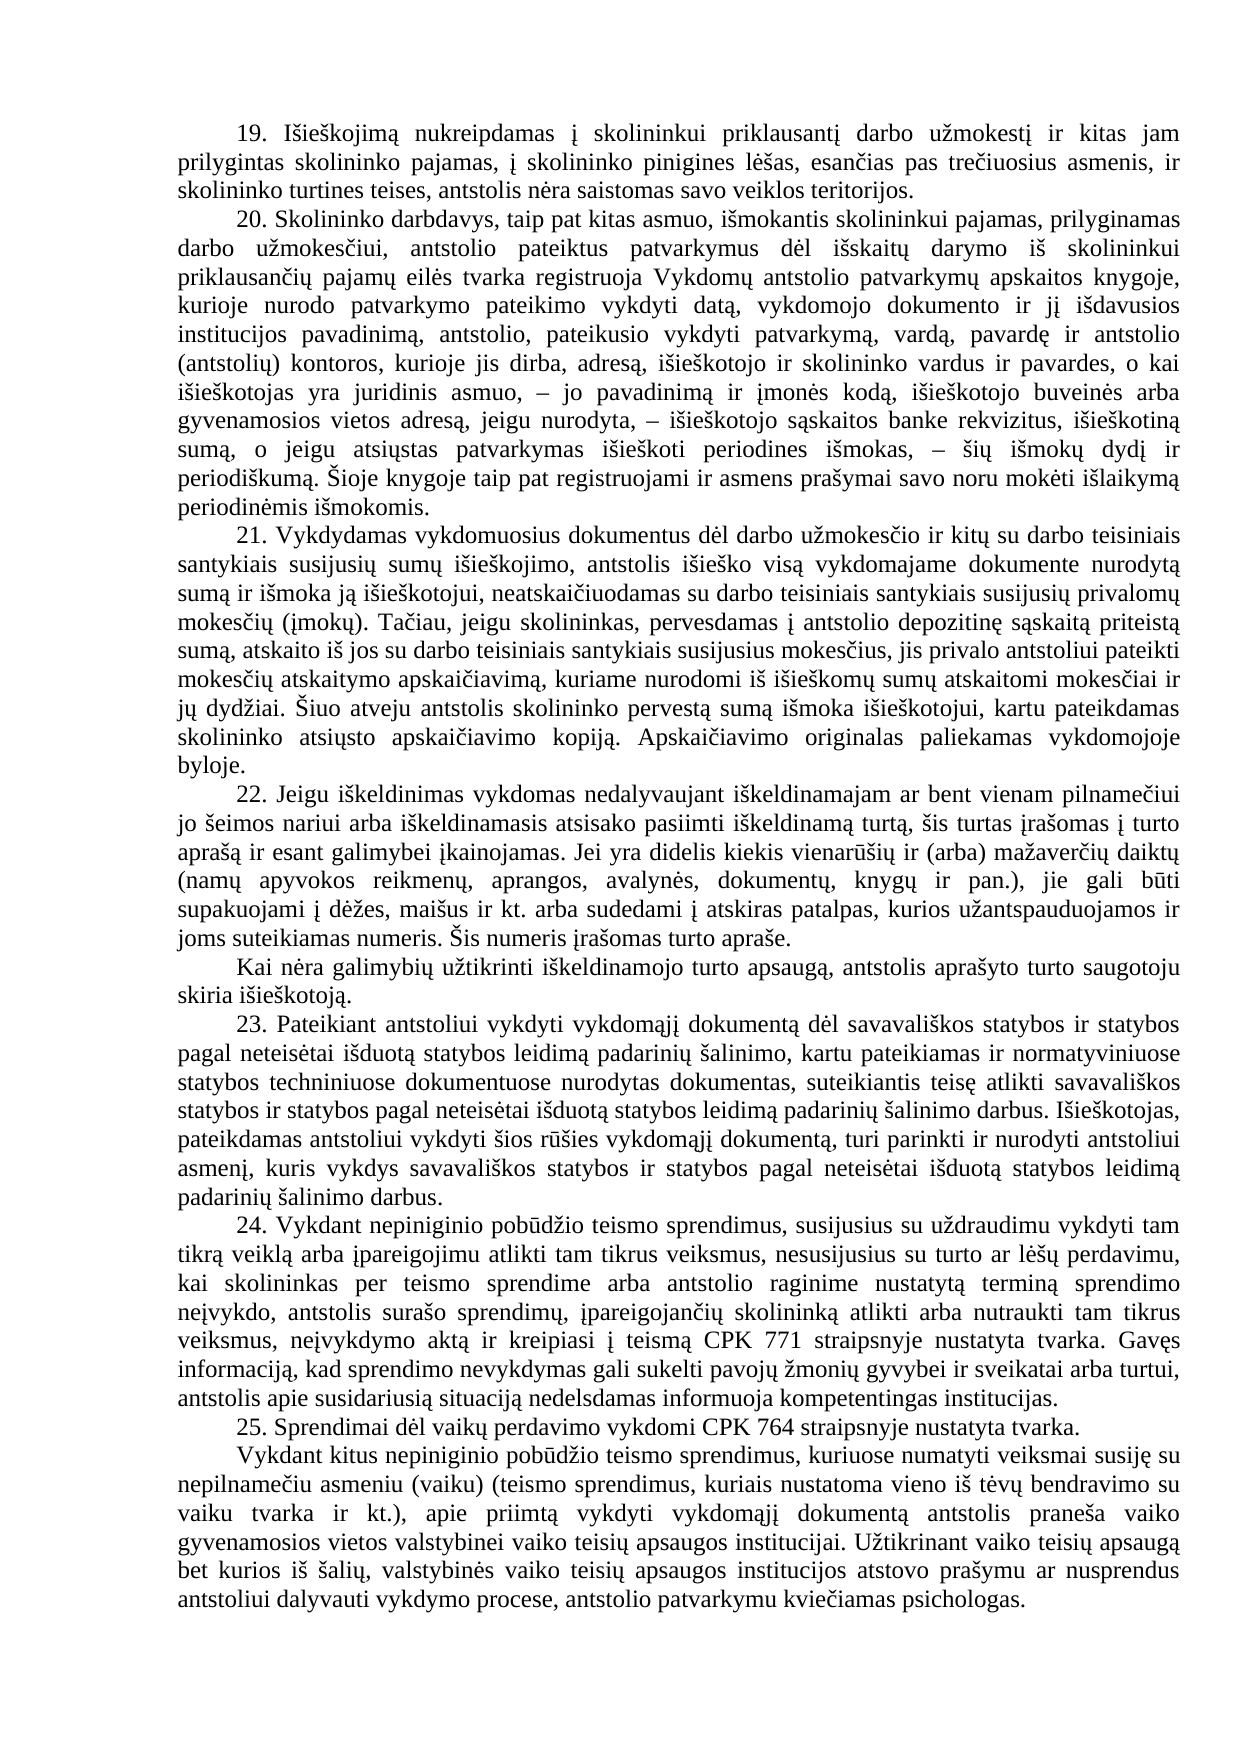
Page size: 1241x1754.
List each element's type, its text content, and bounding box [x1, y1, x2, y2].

text 21. Vykdydamas vykdomuosius dokumentus dėl darbo užmokesčio ir kitų su darbo teisiniais santykiais susijusių sumų išieškojimo, antstolis išieško visą vykdomajame dokumente nurodytą sumą ir išmoka ją išieškotojui, neatskaičiuodamas su darbo teisiniais santykiais susijusių privalomų mokesčių (įmokų). Tačiau, jeigu skolininkas, pervesdamas į antstolio depozitinę sąskaitą priteistą sumą, atskaito iš jos su darbo teisiniais santykiais susijusius mokesčius, jis privalo antstoliui pateikti mokesčių atskaitymo apskaičiavimą, kuriame nurodomi iš išieškomų sumų atskaitomi mokesčiai ir jų dydžiai. Šiuo atveju antstolis skolininko pervestą sumą išmoka išieškotojui, kartu pateikdamas skolininko atsiųsto apskaičiavimo kopiją. Apskaičiavimo originalas paliekamas vykdomojoje byloje. [177, 521, 1181, 779]
text 22. Jeigu iškeldinimas vykdomas nedalyvaujant iškeldinamajam ar bent vienam pilnamečiui jo šeimos nariui arba iškeldinamasis atsisako pasiimti iškeldinamą turtą, šis turtas įrašomas į turto aprašą ir esant galimybei įkainojamas. Jei yra didelis kiekis vienarūšių ir (arba) mažaverčių daiktų (namų apyvokos reikmenų, aprangos, avalynės, dokumentų, knygų ir pan.), jie gali būti supakuojami į dėžes, maišus ir kt. arba sudedami į atskiras patalpas, kurios užantspauduojamos ir joms suteikiamas numeris. Šis numeris įrašomas turto apraše. [177, 779, 1181, 952]
text Kai nėra galimybių užtikrinti iškeldinamojo turto apsaugą, antstolis aprašyto turto saugotoju skiria išieškotoją. [177, 952, 1181, 1009]
text 23. Pateikiant antstoliui vykdyti vykdomąjį dokumentą dėl savavališkos statybos ir statybos pagal neteisėtai išduotą statybos leidimą padarinių šalinimo, kartu pateikiamas ir normatyviniuose statybos techniniuose dokumentuose nurodytas dokumentas, suteikiantis teisę atlikti savavališkos statybos ir statybos pagal neteisėtai išduotą statybos leidimą padarinių šalinimo darbus. Išieškotojas, pateikdamas antstoliui vykdyti šios rūšies vykdomąjį dokumentą, turi parinkti ir nurodyti antstoliui asmenį, kuris vykdys savavališkos statybos ir statybos pagal neteisėtai išduotą statybos leidimą padarinių šalinimo darbus. [177, 1009, 1181, 1211]
text 20. Skolininko darbdavys, taip pat kitas asmuo, išmokantis skolininkui pajamas, prilyginamas darbo užmokesčiui, antstolio pateiktus patvarkymus dėl išskaitų darymo iš skolininkui priklausančių pajamų eilės tvarka registruoja Vykdomų antstolio patvarkymų apskaitos knygoje, kurioje nurodo patvarkymo pateikimo vykdyti datą, vykdomojo dokumento ir jį išdavusios institucijos pavadinimą, antstolio, pateikusio vykdyti patvarkymą, vardą, pavardę ir antstolio (antstolių) kontoros, kurioje jis dirba, adresą, išieškotojo ir skolininko vardus ir pavardes, o kai išieškotojas yra juridinis asmuo, – jo pavadinimą ir įmonės kodą, išieškotojo buveinės arba gyvenamosios vietos adresą, jeigu nurodyta, – išieškotojo sąskaitos banke rekvizitus, išieškotiną sumą, o jeigu atsiųstas patvarkymas išieškoti periodines išmokas, – šių išmokų dydį ir periodiškumą. Šioje knygoje taip pat registruojami ir asmens prašymai savo noru mokėti išlaikymą periodinėmis išmokomis. [177, 204, 1181, 521]
text 24. Vykdant nepiniginio pobūdžio teismo sprendimus, susijusius su uždraudimu vykdyti tam tikrą veiklą arba įpareigojimu atlikti tam tikrus veiksmus, nesusijusius su turto ar lėšų perdavimu, kai skolininkas per teismo sprendime arba antstolio raginime nustatytą terminą sprendimo neįvykdo, antstolis surašo sprendimų, įpareigojančių skolininką atlikti arba nutraukti tam tikrus veiksmus, neįvykdymo aktą ir kreipiasi į teismą CPK 771 straipsnyje nustatyta tvarka. Gavęs informaciją, kad sprendimo nevykdymas gali sukelti pavojų žmonių gyvybei ir sveikatai arba turtui, antstolis apie susidariusią situaciją nedelsdamas informuoja kompetentingas institucijas. [177, 1211, 1181, 1412]
text 25. Sprendimai dėl vaikų perdavimo vykdomi CPK 764 straipsnyje nustatyta tvarka. [177, 1412, 1181, 1441]
text Vykdant kitus nepiniginio pobūdžio teismo sprendimus, kuriuose numatyti veiksmai susiję su nepilnamečiu asmeniu (vaiku) (teismo sprendimus, kuriais nustatoma vieno iš tėvų bendravimo su vaiku tvarka ir kt.), apie priimtą vykdyti vykdomąjį dokumentą antstolis praneša vaiko gyvenamosios vietos valstybinei vaiko teisių apsaugos institucijai. Užtikrinant vaiko teisių apsaugą bet kurios iš šalių, valstybinės vaiko teisių apsaugos institucijos atstovo prašymu ar nusprendus antstoliui dalyvauti vykdymo procese, antstolio patvarkymu kviečiamas psichologas. [177, 1441, 1181, 1613]
text 19. Išieškojimą nukreipdamas į skolininkui priklausantį darbo užmokestį ir kitas jam prilygintas skolininko pajamas, į skolininko pinigines lėšas, esančias pas trečiuosius asmenis, ir skolininko turtines teises, antstolis nėra saistomas savo veiklos teritorijos. [177, 118, 1181, 204]
